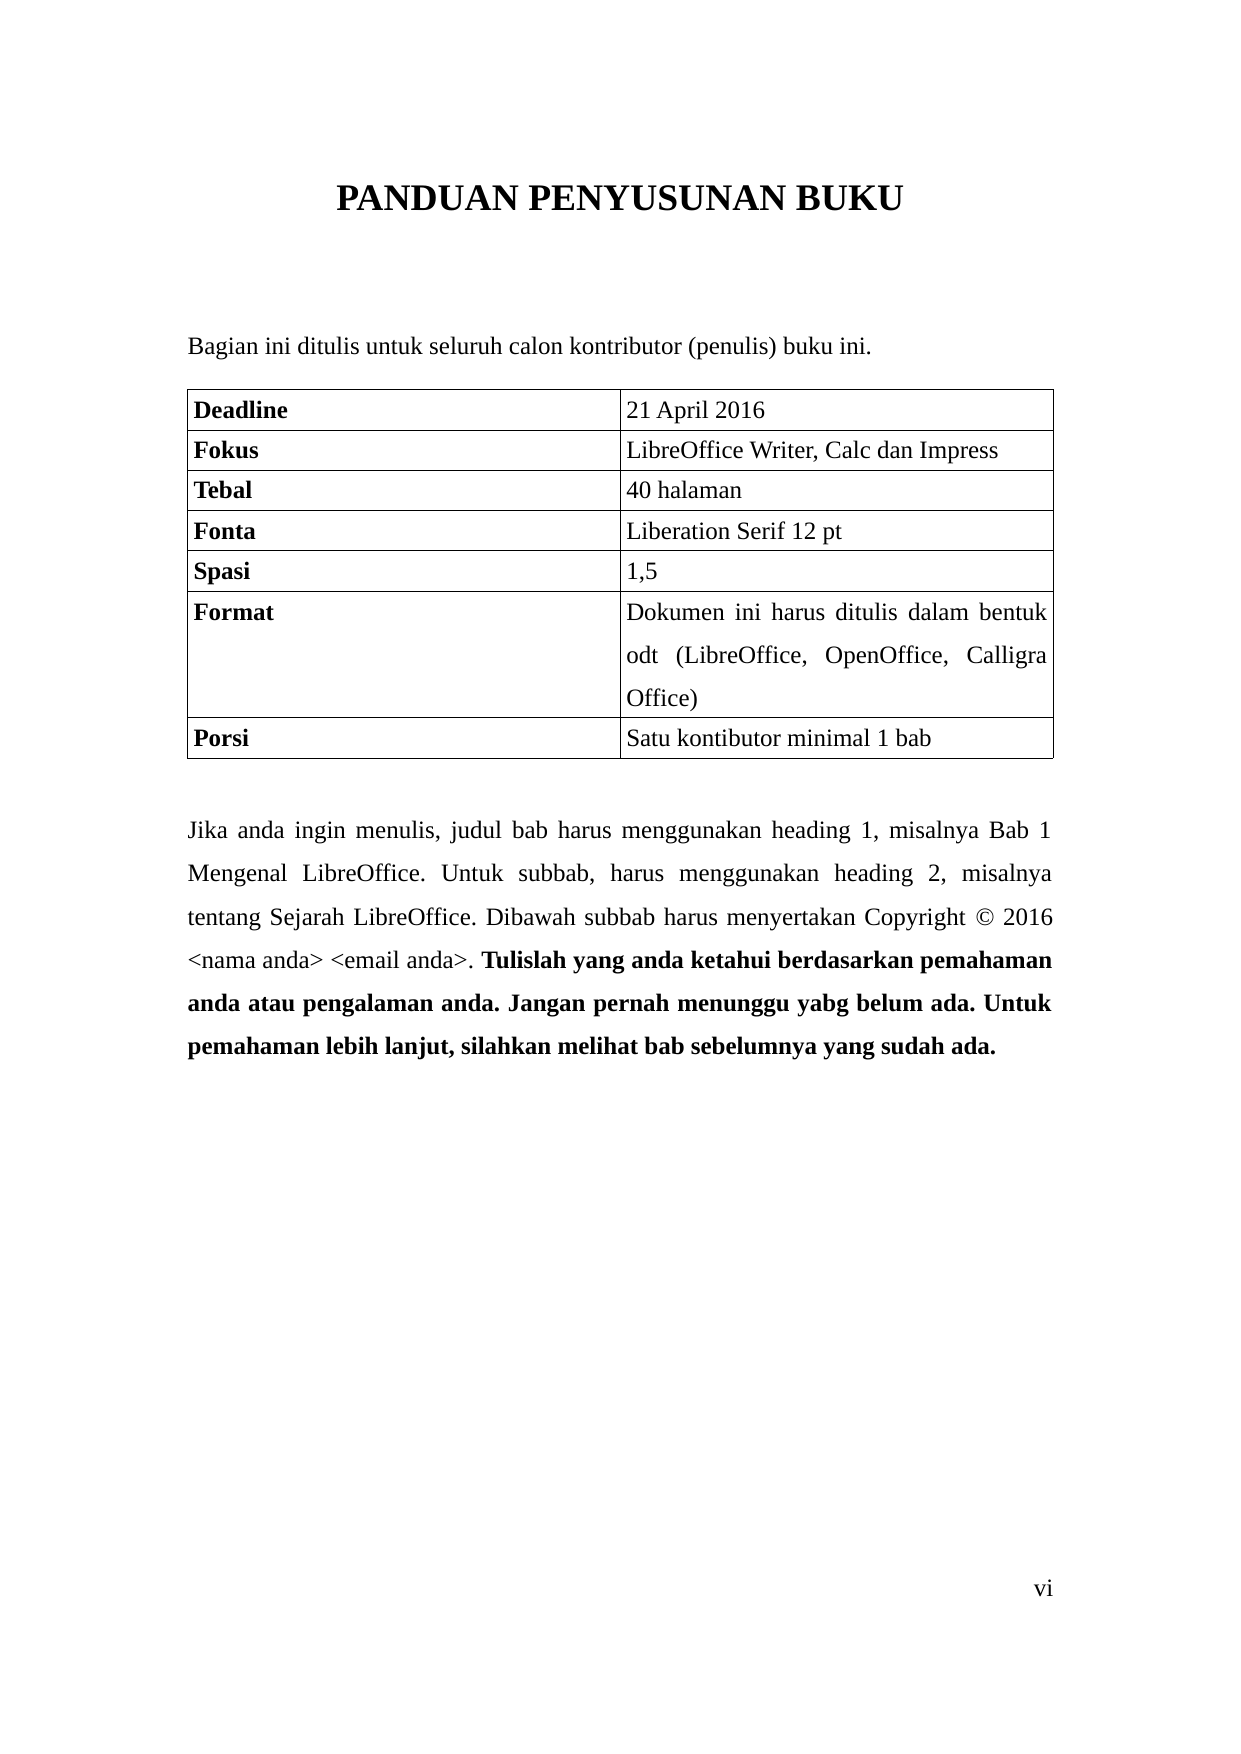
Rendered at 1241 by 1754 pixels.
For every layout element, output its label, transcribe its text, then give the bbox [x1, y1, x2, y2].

table_header Deadline [188, 390, 620, 429]
table_cell LibreOffice Writer, Calc dan Impress [621, 431, 1053, 470]
table_header 21 April 2016 [621, 390, 1053, 429]
table_cell 1,5 [621, 551, 1053, 591]
table_cell Fonta [188, 511, 620, 550]
table_cell Dokumen ini harus ditulis dalam bentuk odt (LibreOffice, OpenOffice, Calligra Office) [621, 592, 1053, 717]
table_cell Fokus [188, 431, 620, 470]
table_cell Liberation Serif 12 pt [621, 511, 1053, 550]
table_cell Format [188, 592, 620, 717]
table_cell 40 halaman [621, 471, 1053, 510]
table_cell Tebal [188, 471, 620, 510]
text Jika anda ingin menulis, judul bab harus menggunakan heading 1, misalnya Bab 1 Mengenal LibreOffice. Untuk subbab, harus menggunakan heading 2, misalnya tentang Sejarah LibreOffice. Dibawah subbab harus menyertakan Copyright © 2016 <nama anda> <email anda>. Tulislah yang anda ketahui berdasarkan pemahaman anda atau pengalaman anda. Jangan pernah menunggu yabg belum ada. Untuk pemahaman lebih lanjut, silahkan melihat bab sebelumnya yang sudah ada. [187, 815, 1053, 1060]
table_cell Spasi [188, 551, 620, 591]
table_cell Porsi [188, 718, 620, 758]
text Bagian ini ditulis untuk seluruh calon kontributor (penulis) buku ini. [187, 331, 1053, 360]
table_cell Satu kontibutor minimal 1 bab [621, 718, 1053, 758]
subtitle PANDUAN PENYUSUNAN BUKU [187, 175, 1053, 218]
